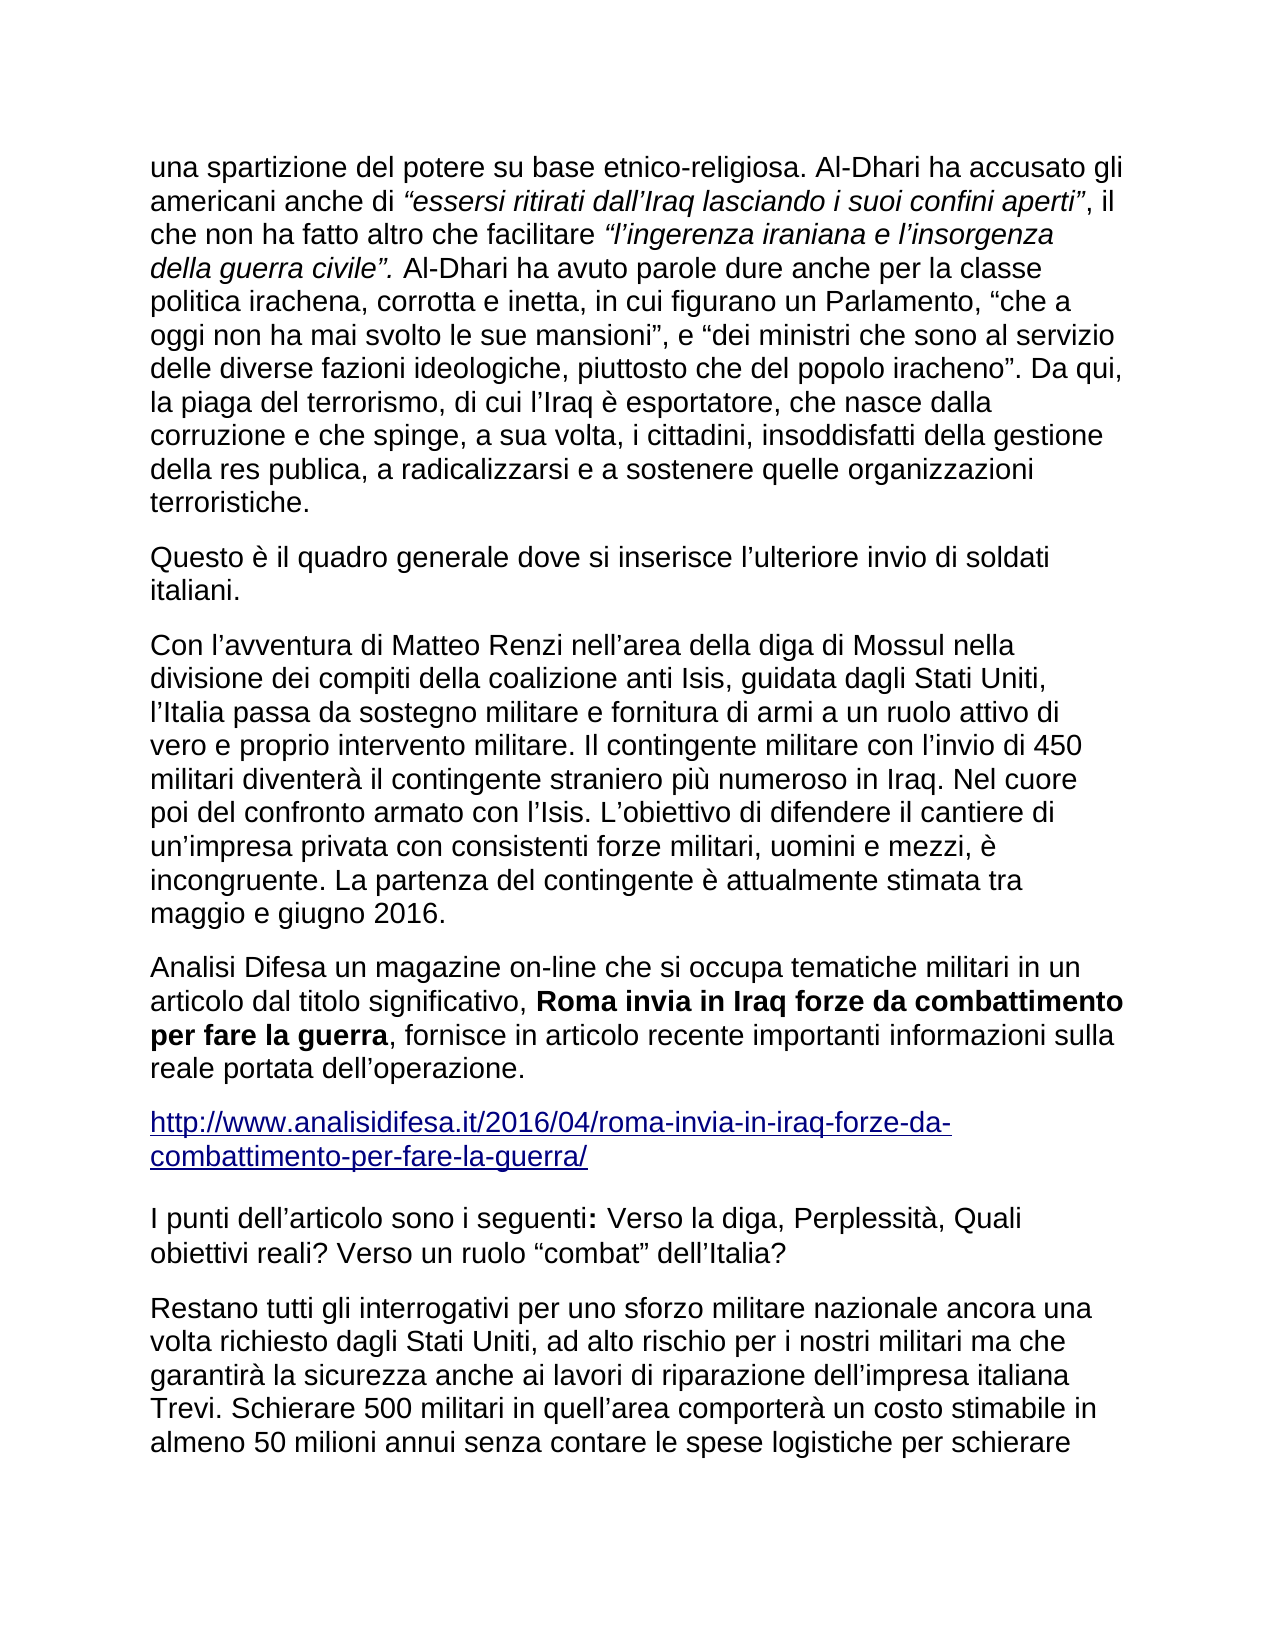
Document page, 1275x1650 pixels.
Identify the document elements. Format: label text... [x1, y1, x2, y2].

text I punti dell’articolo sono i seguenti: Verso la diga, Perplessità, Quali obiettivi reali? Verso un ruolo “combat” dell’Italia? [150, 1193, 1125, 1270]
text una spartizione del potere su base etnico-religiosa. Al-Dhari ha accusato gli americani anche di “essersi ritirati dall’Iraq lasciando i suoi confini aperti”, il che non ha fatto altro che facilitare “l’ingerenza iraniana e l’insorgenza della guerra civile”. Al-Dhari ha avuto parole dure anche per la classe politica irachena, corrotta e inetta, in cui figurano un Parlamento, “che a oggi non ha mai svolto le sue mansioni”, e “dei ministri che sono al servizio delle diverse fazioni ideologiche, piuttosto che del popolo iracheno”. Da qui, la piaga del terrorismo, di cui l’Iraq è esportatore, che nasce dalla corruzione e che spinge, a sua volta, i cittadini, insoddisfatti della gestione della res publica, a radicalizzarsi e a sostenere quelle organizzazioni terroristiche. [150, 150, 1125, 519]
text Restano tutti gli interrogativi per uno sforzo militare nazionale ancora una volta richiesto dagli Stati Uniti, ad alto rischio per i nostri militari ma che garantirà la sicurezza anche ai lavori di riparazione dell’impresa italiana Trevi. Schierare 500 militari in quell’area comporterà un costo stimabile in almeno 50 milioni annui senza contare le spese logistiche per schierare [150, 1291, 1125, 1458]
text http://www.analisidifesa.it/2016/04/roma-invia-in-iraq-forze-da-combattimento-per-fare-la-guerra/ [150, 1105, 1125, 1172]
text Questo è il quadro generale dove si inserisce l’ulteriore invio di soldati italiani. [150, 540, 1125, 607]
text Con l’avventura di Matteo Renzi nell’area della diga di Mossul nella divisione dei compiti della coalizione anti Isis, guidata dagli Stati Uniti, l’Italia passa da sostegno militare e fornitura di armi a un ruolo attivo di vero e proprio intervento militare. Il contingente militare con l’invio di 450 militari diventerà il contingente straniero più numeroso in Iraq. Nel cuore poi del confronto armato con l’Isis. L’obiettivo di difendere il cantiere di un’impresa privata con consistenti forze militari, uomini e mezzi, è incongruente. La partenza del contingente è attualmente stimata tra maggio e giugno 2016. [150, 628, 1125, 929]
text Analisi Difesa un magazine on-line che si occupa tematiche militari in un articolo dal titolo significativo, Roma invia in Iraq forze da combattimento per fare la guerra, fornisce in articolo recente importanti informazioni sulla reale portata dell’operazione. [150, 950, 1125, 1084]
